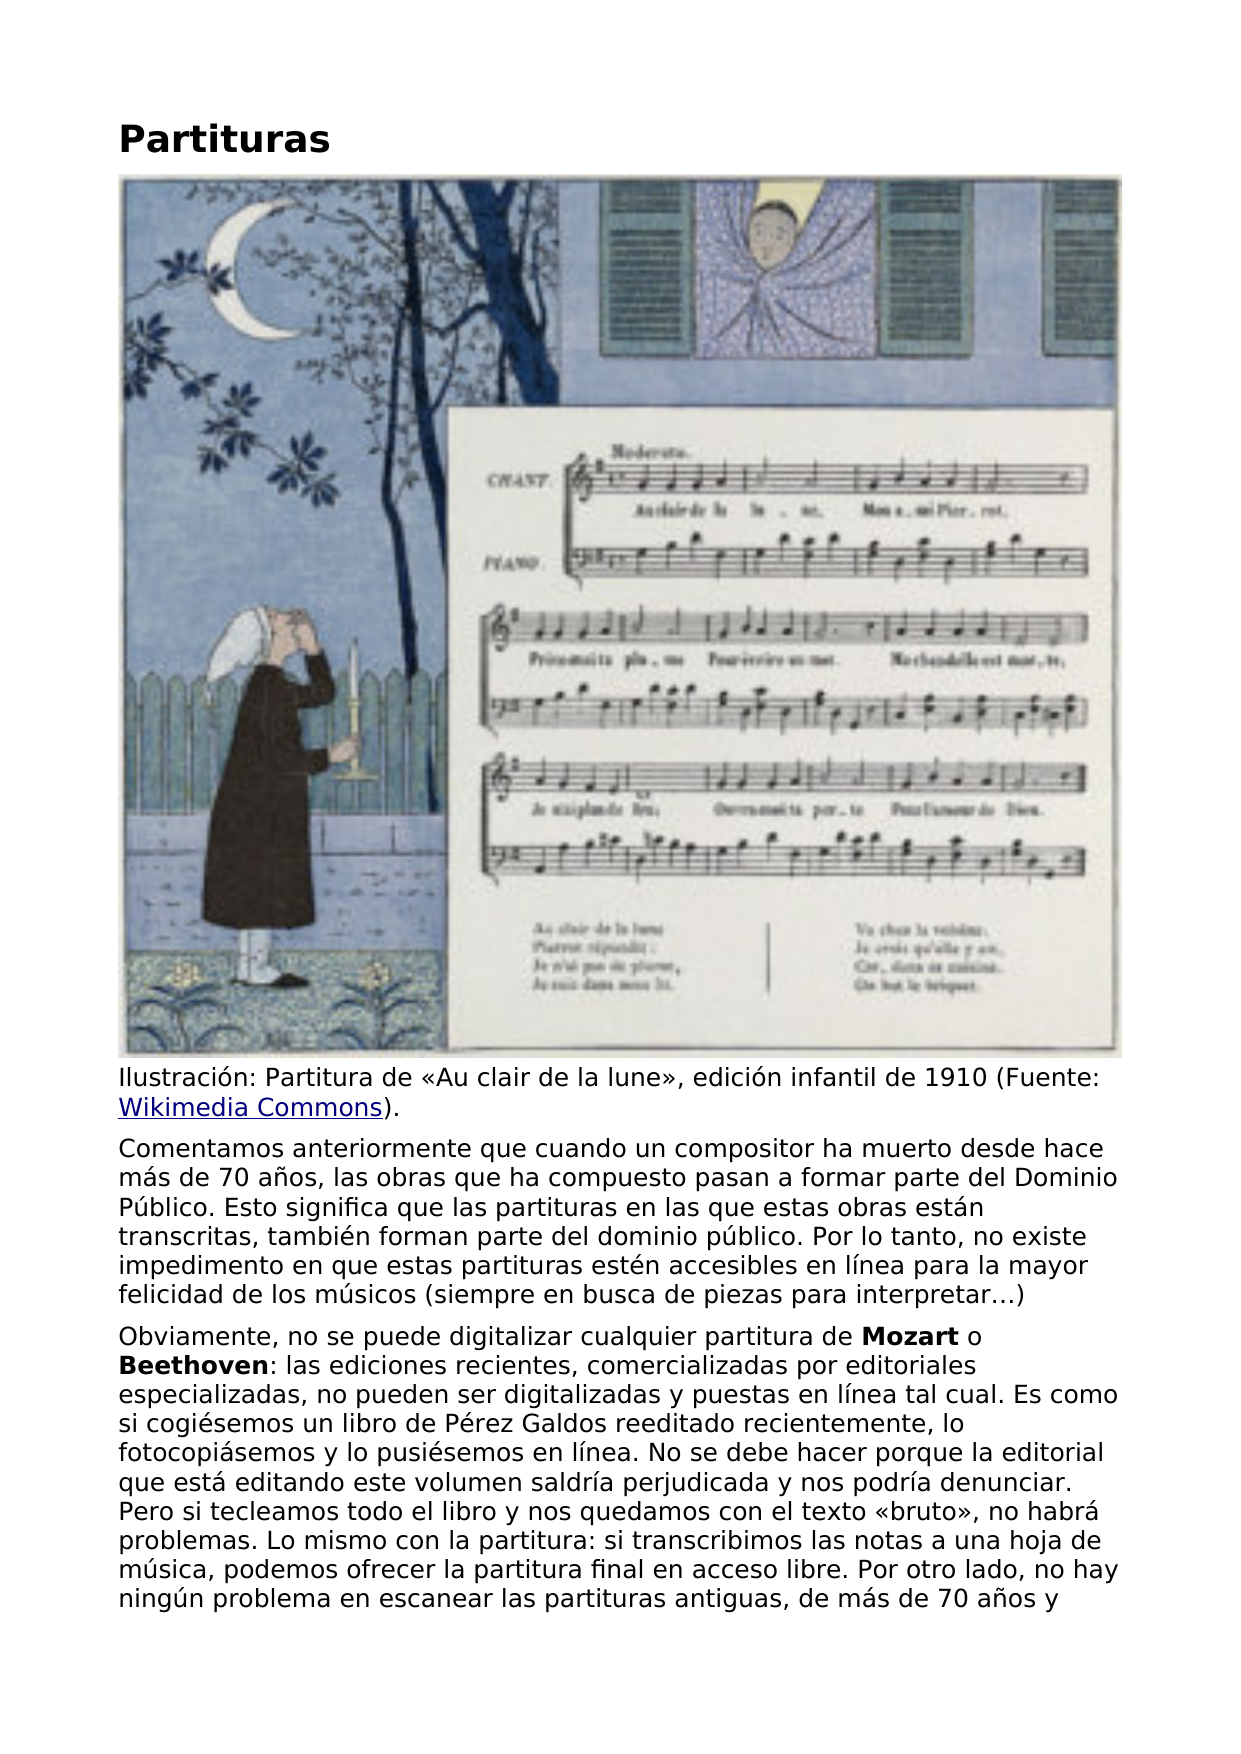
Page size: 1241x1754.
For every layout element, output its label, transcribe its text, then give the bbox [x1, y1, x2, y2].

text Ilustración: Partitura de «Au clair de la lune», edición infantil de 1910 (Fuente: Wikimedia Commons). [118, 1058, 1122, 1122]
subtitle Partituras [118, 118, 1122, 162]
text Comentamos anteriormente que cuando un compositor ha muerto desde hace más de 70 años, las obras que ha compuesto pasan a formar parte del Dominio Público. Esto significa que las partituras en las que estas obras están transcritas, también forman parte del dominio público. Por lo tanto, no existe impedimento en que estas partituras estén accesibles en línea para la mayor felicidad de los músicos (siempre en busca de piezas para interpretar…) [118, 1134, 1122, 1309]
picture [118, 174, 1123, 1058]
text Obviamente, no se puede digitalizar cualquier partitura de Mozart o Beethoven: las ediciones recientes, comercializadas por editoriales especializadas, no pueden ser digitalizadas y puestas en línea tal cual. Es como si cogiésemos un libro de Pérez Galdos reeditado recientemente, lo fotocopiásemos y lo pusiésemos en línea. No se debe hacer porque la editorial que está editando este volumen saldría perjudicada y nos podría denunciar. Pero si tecleamos todo el libro y nos quedamos con el texto «bruto», no habrá problemas. Lo mismo con la partitura: si transcribimos las notas a una hoja de música, podemos ofrecer la partitura final en acceso libre. Por otro lado, no hay ningún problema en escanear las partituras antiguas, de más de 70 años y [118, 1322, 1122, 1614]
